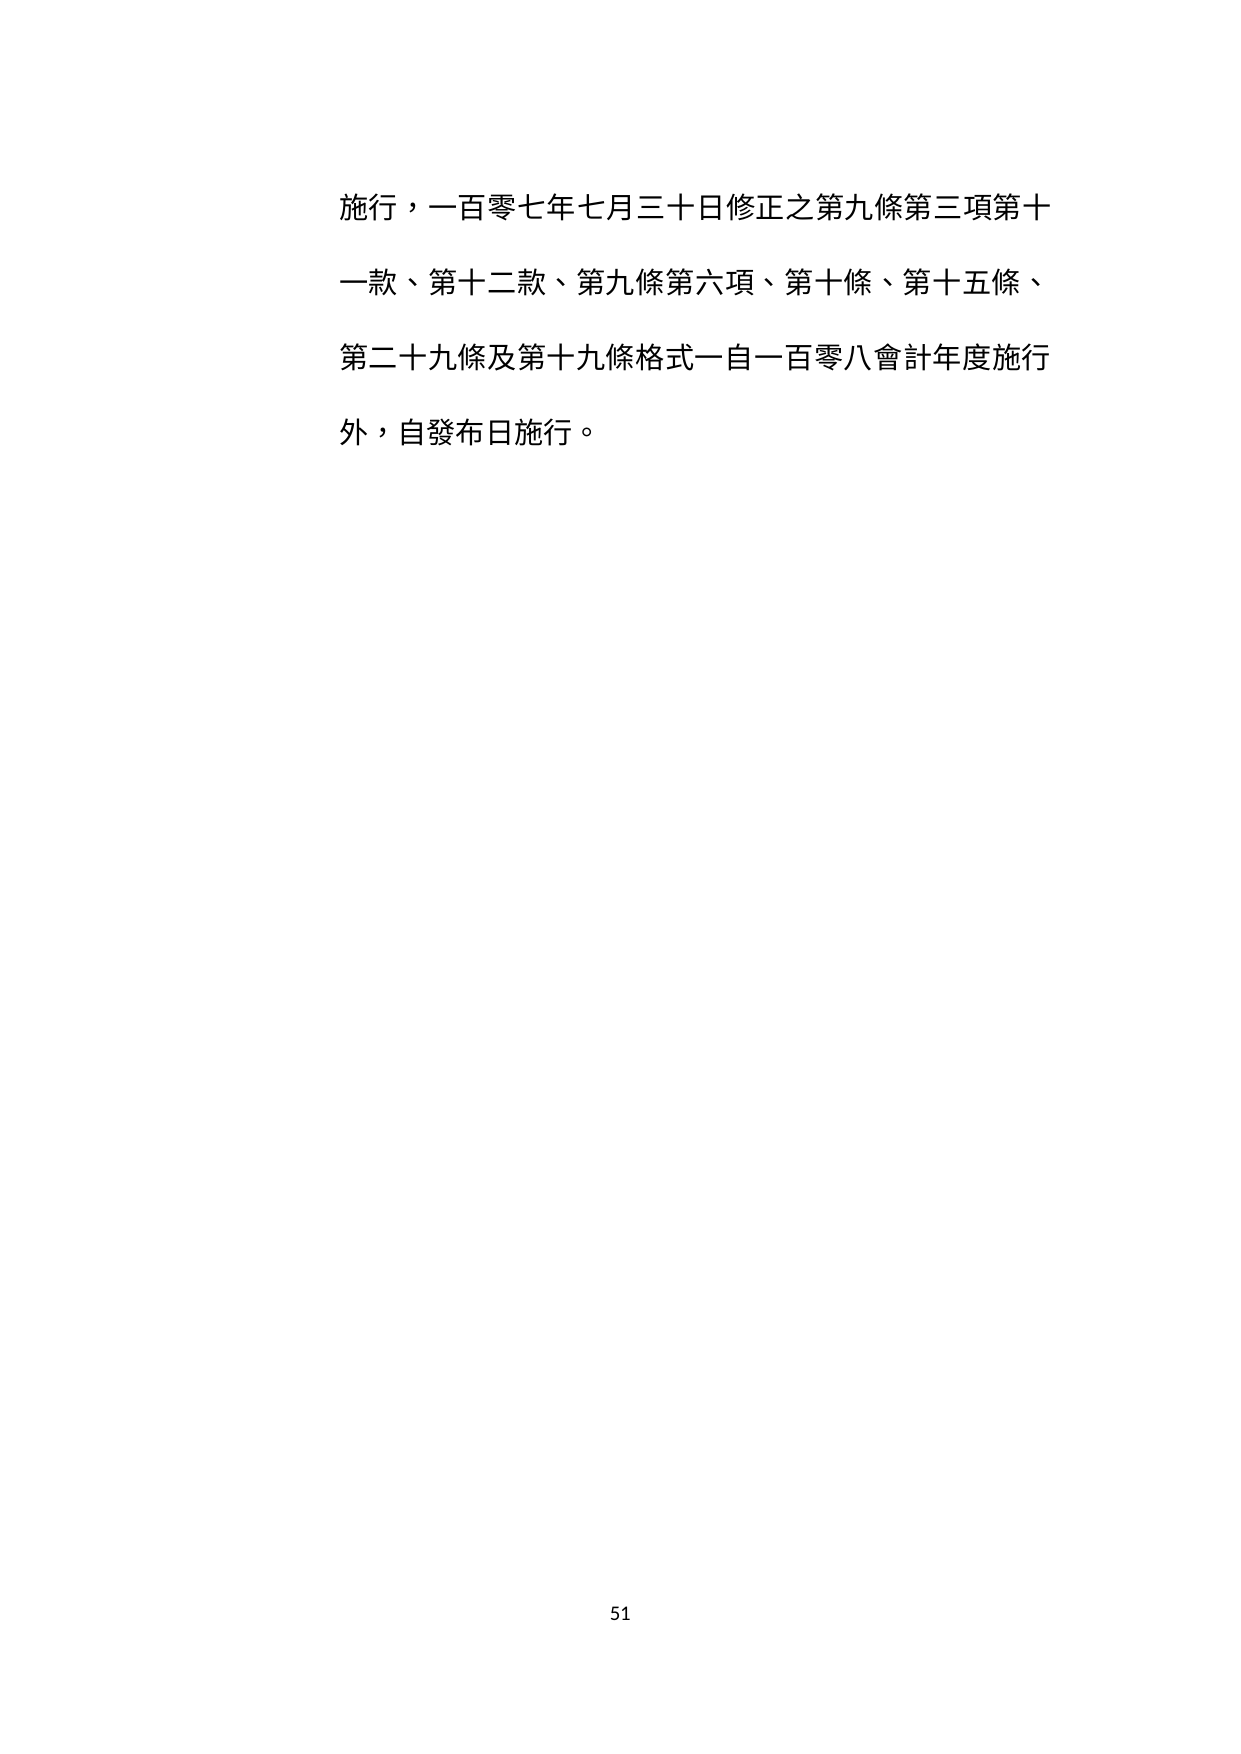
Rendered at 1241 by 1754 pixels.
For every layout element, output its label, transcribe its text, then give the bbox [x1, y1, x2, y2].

text 施行，一百零七年七月三十日修正之第九條第三項第十一款、第十二款、第九條第六項、第十條、第十五條、第二十九條及第十九條格式一自一百零八會計年度施行外，自發布日施行。 [187, 162, 1053, 462]
